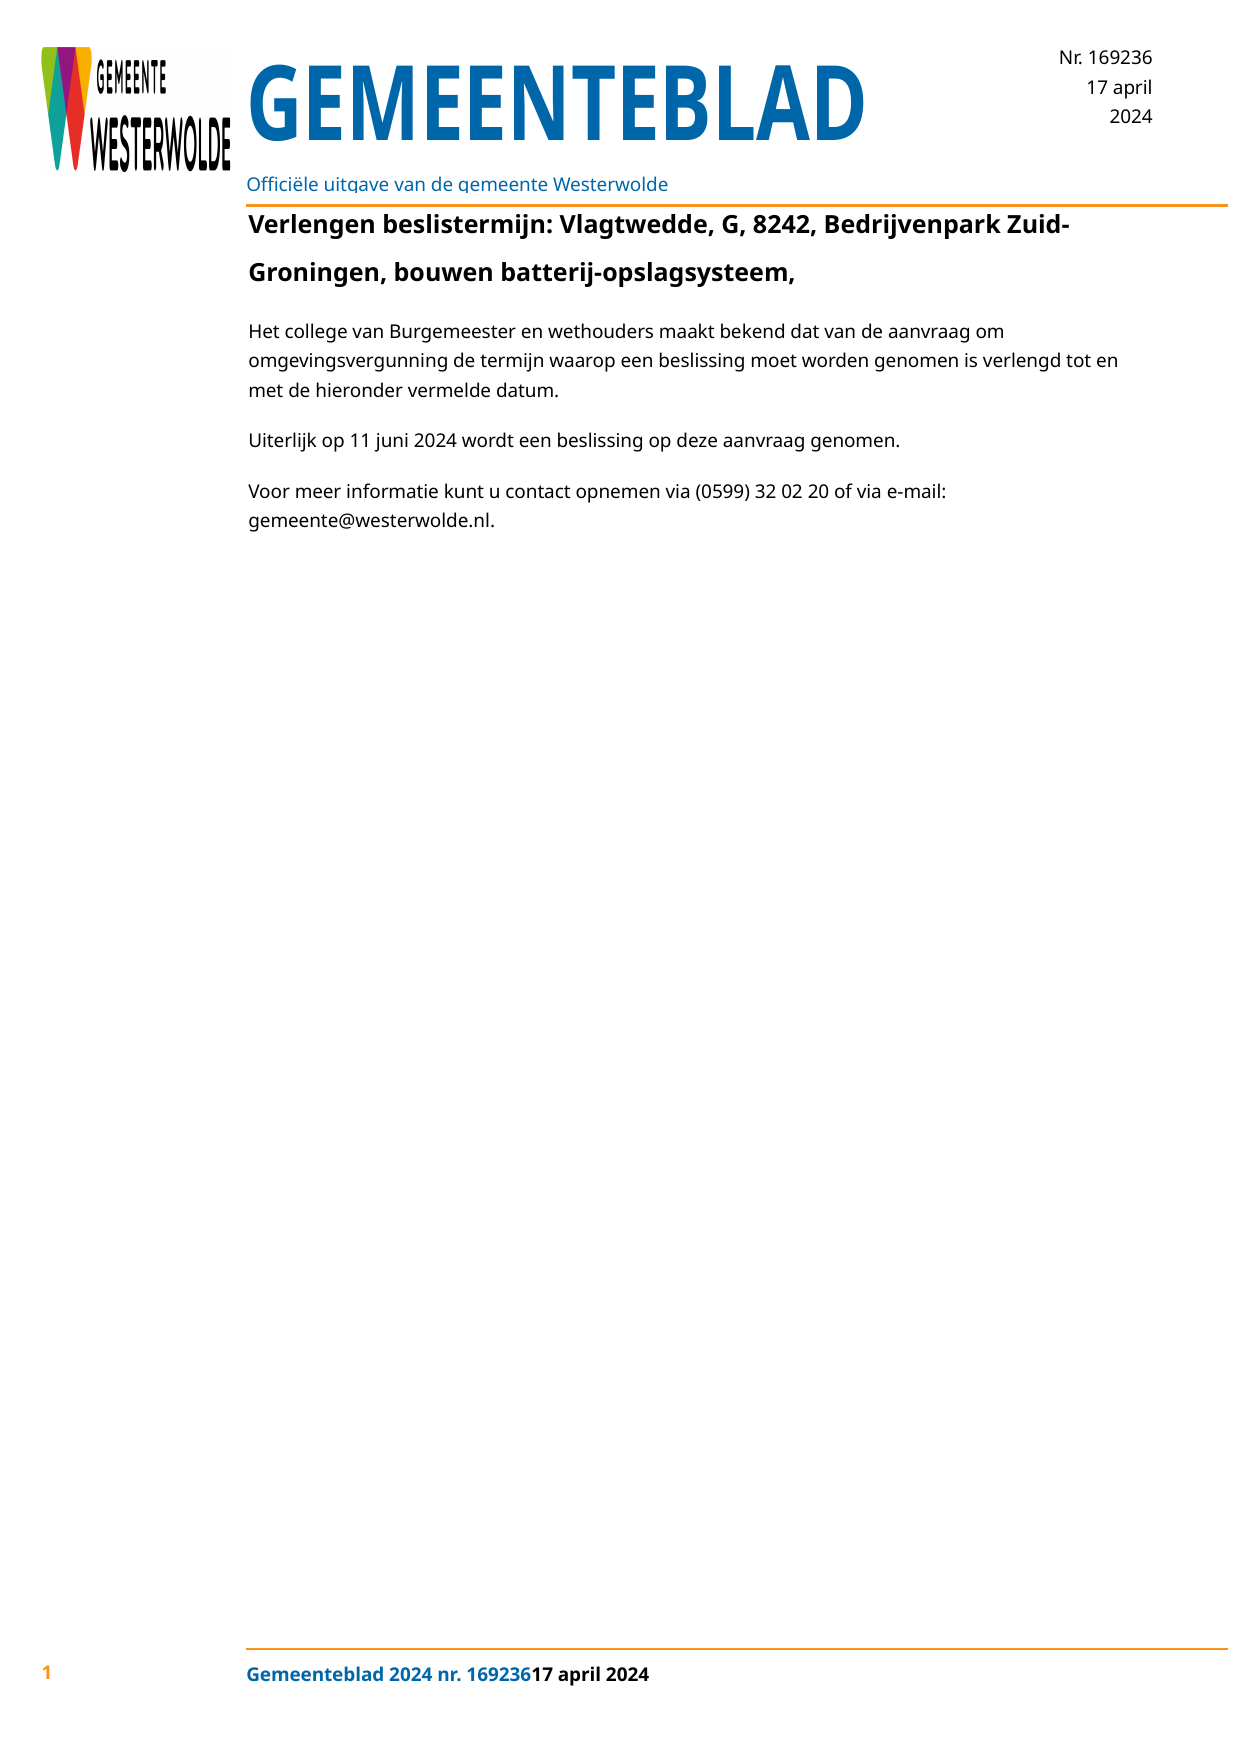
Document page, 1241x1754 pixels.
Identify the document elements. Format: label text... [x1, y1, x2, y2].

text Het college van Burgemeester en wethouders maakt bekend dat van de aanvraag om omgevingsvergunning de termijn waarop een beslissing moet worden genomen is verlengd tot en met de hieronder vermelde datum. [248, 318, 1152, 403]
text Voor meer informatie kunt u contact opnemen via (0599) 32 02 20 of via e-mail: gemeente@westerwolde.nl. [248, 478, 1152, 533]
picture [41, 47, 231, 172]
text Verlengen beslistermijn: Vlagtwedde, G, 8242, Bedrijvenpark Zuid-Groningen, bouwen batterij-opslagsysteem, [248, 207, 1152, 288]
text Uiterlijk op 11 juni 2024 wordt een beslissing op deze aanvraag genomen. [248, 427, 1152, 453]
